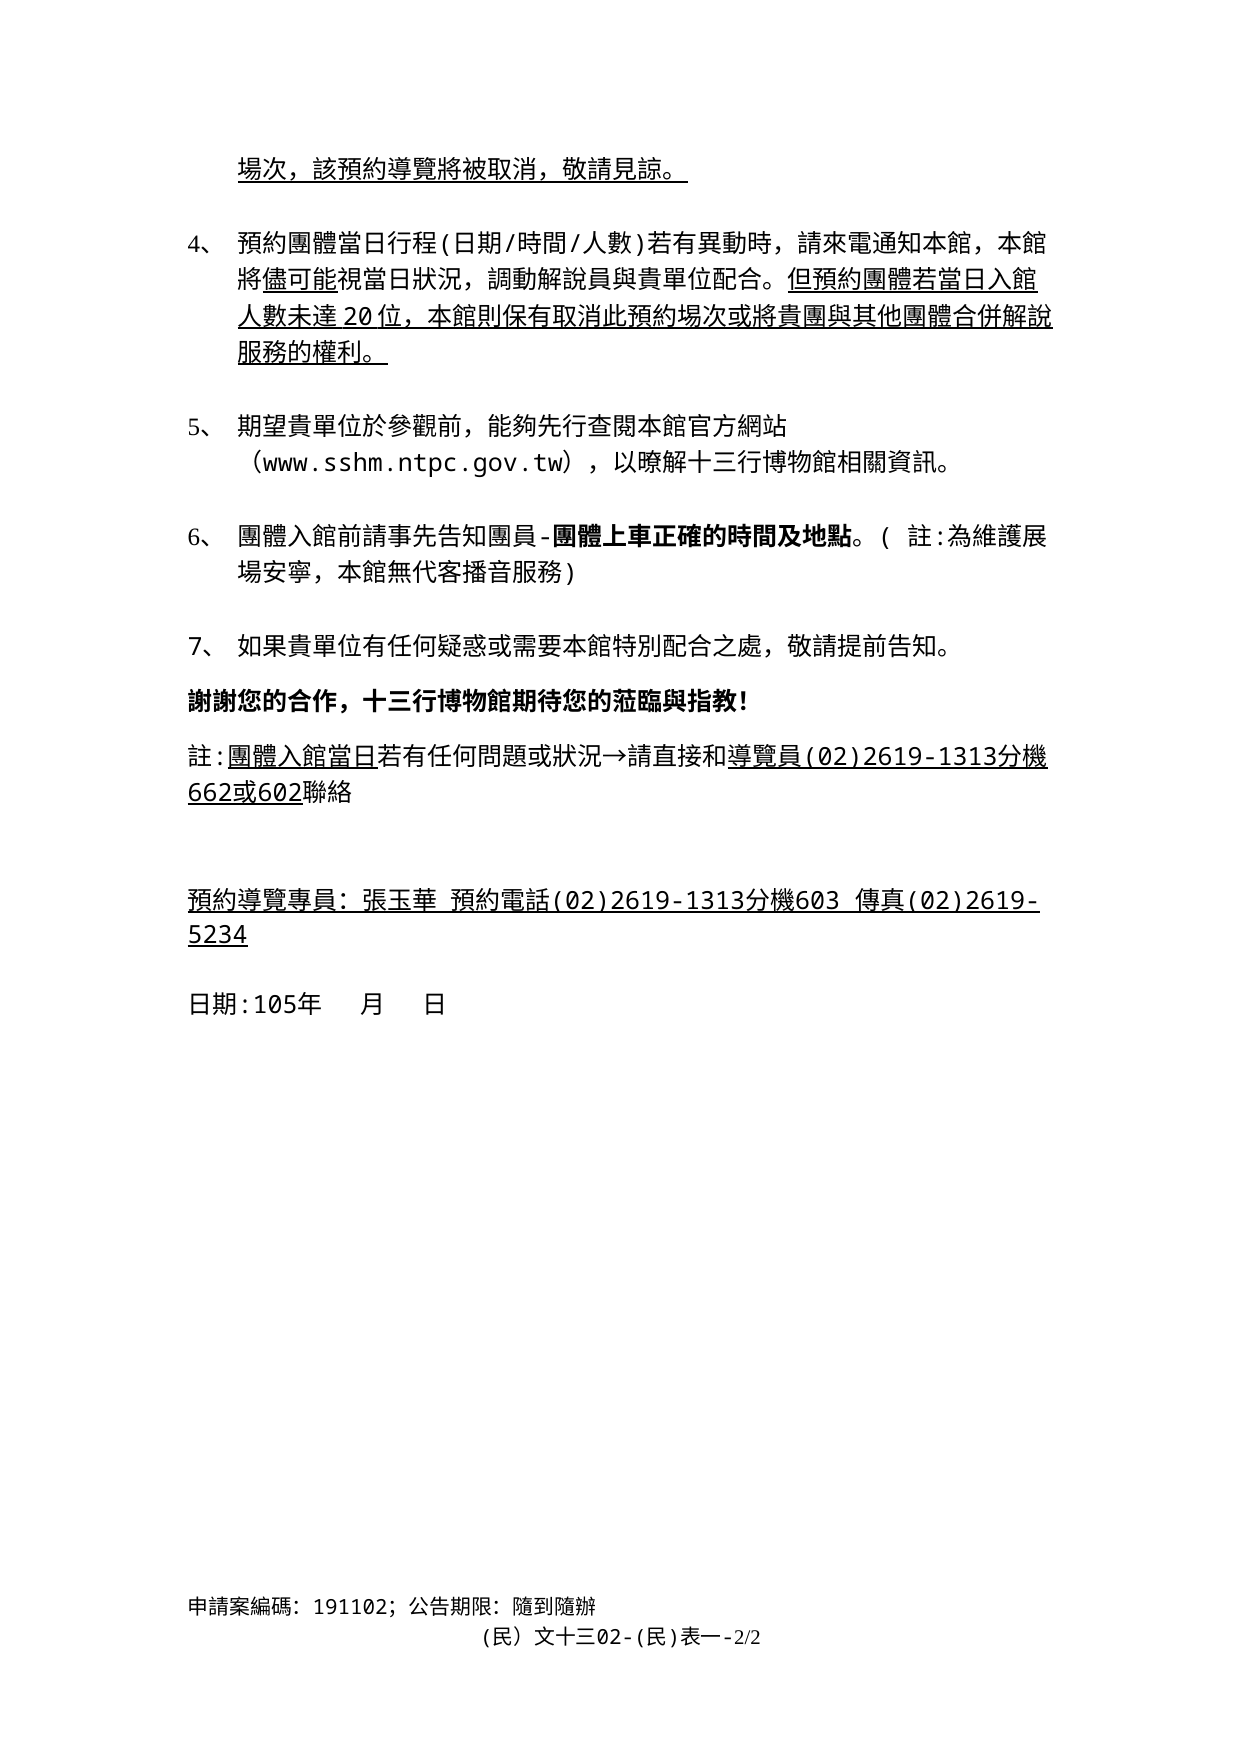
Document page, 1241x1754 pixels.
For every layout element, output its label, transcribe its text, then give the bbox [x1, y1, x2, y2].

list 場次，該預約導覽將被取消，敬請見諒。 [187, 150, 1053, 186]
text 註:團體入館當日若有任何問題或狀況→請直接和導覽員(02)2619-1313分機662或602聯絡 [187, 736, 1053, 809]
list 如果貴單位有任何疑惑或需要本館特別配合之處，敬請提前告知。 [187, 626, 1053, 662]
list 期望貴單位於參觀前，能夠先行查閱本館官方網站（www.sshm.ntpc.gov.tw），以暸解十三行博物館相關資訊。 [187, 406, 1053, 479]
list 預約團體當日行程(日期/時間/人數)若有異動時，請來電通知本館，本館將儘可能視當日狀況，調動解說員與貴單位配合。但預約團體若當日入館人數未達20位，本館則保有取消此預約埸次或將貴團與其他團體合併解說服務的權利。 [187, 224, 1053, 369]
text 謝謝您的合作，十三行博物館期待您的蒞臨與指教！ [187, 681, 1053, 717]
text 預約導覽專員：張玉華 預約電話(02)2619-1313分機603 傳真(02)2619-5234 [187, 880, 1053, 951]
text 日期:105年 月 日 [187, 985, 1053, 1021]
list 團體入館前請事先告知團員-團體上車正確的時間及地點。( 註:為維護展場安寧，本館無代客播音服務) [187, 516, 1053, 589]
